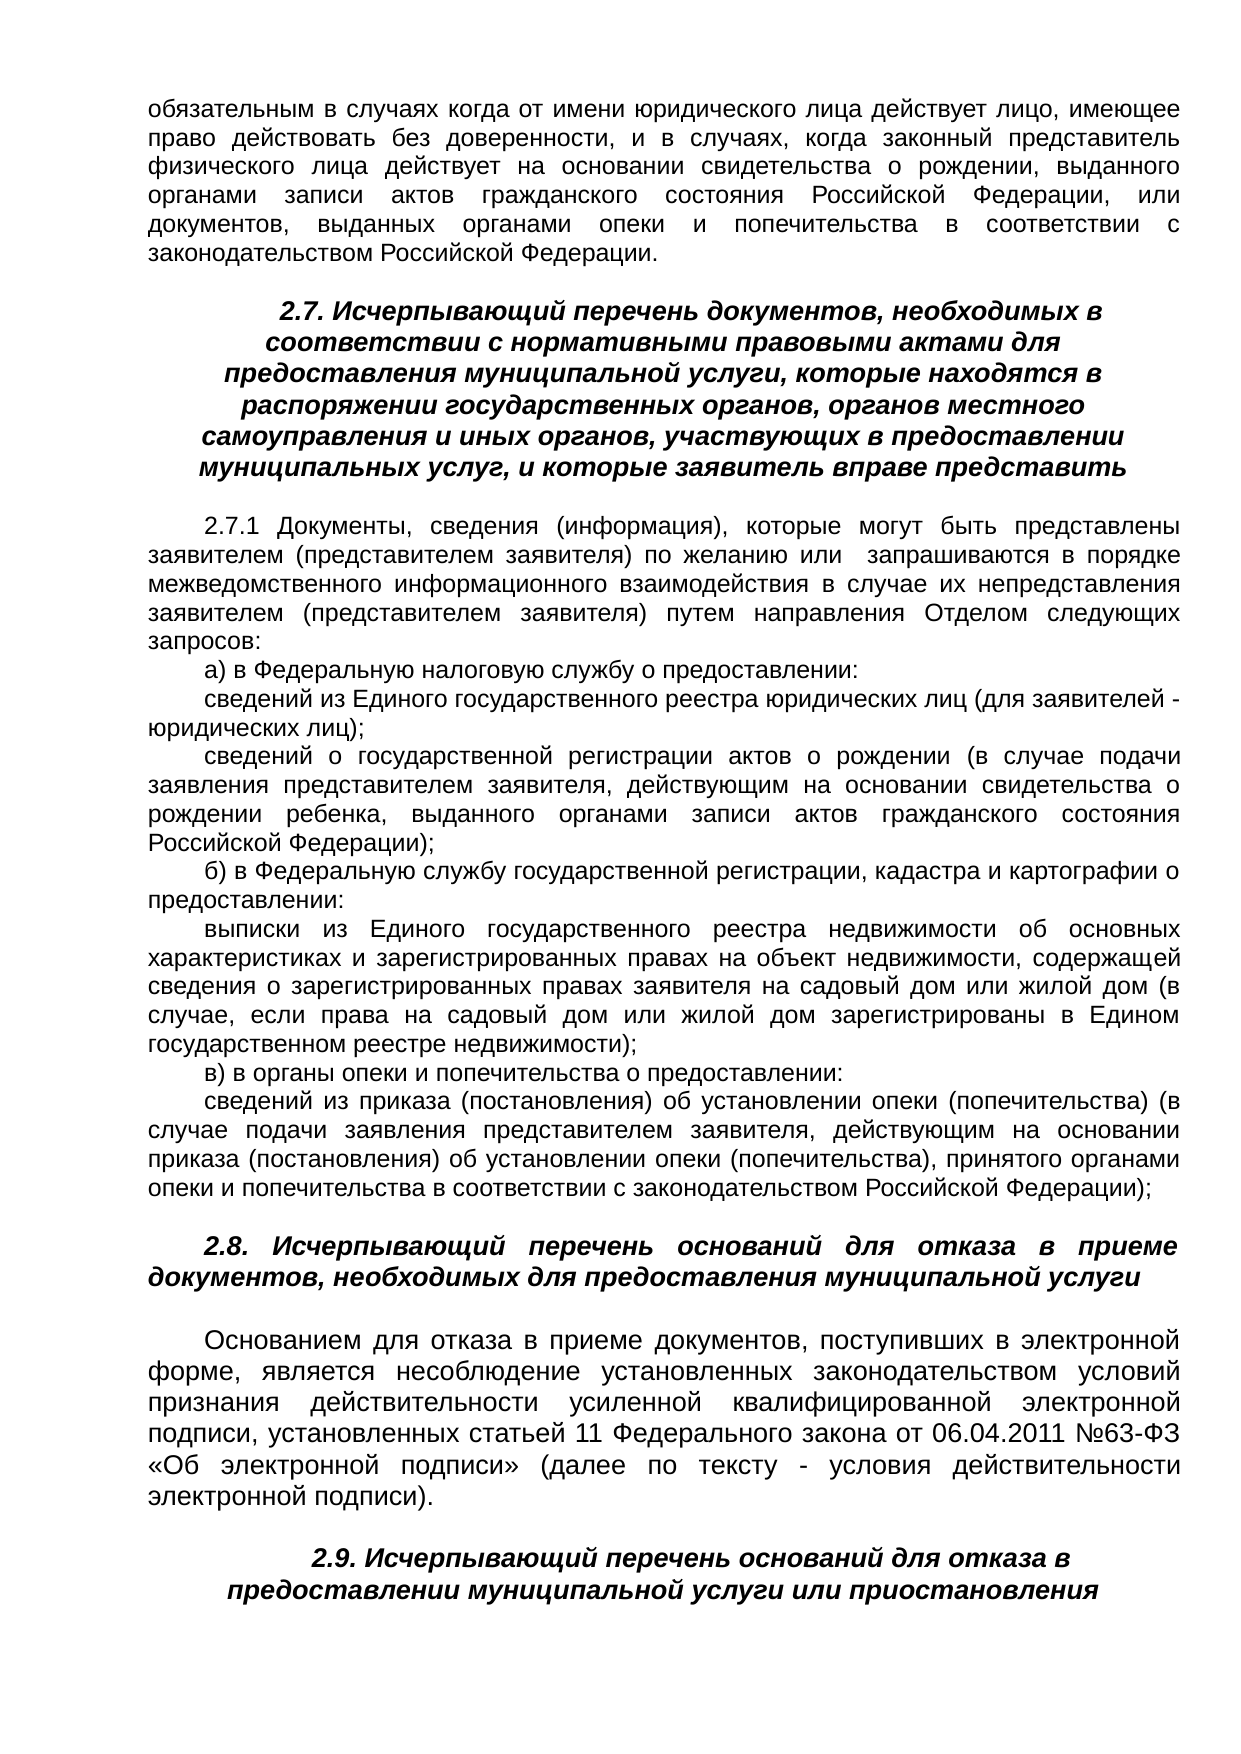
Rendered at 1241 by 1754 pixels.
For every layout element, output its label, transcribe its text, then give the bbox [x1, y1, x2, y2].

text 2.9. Исчерпывающий перечень оснований для отказа в предоставлении муниципальной услуги или приостановления [148, 1542, 1181, 1605]
text Основанием для отказа в приеме документов, поступивших в электронной форме, является несоблюдение установленных законодательством условий признания действительности усиленной квалифицированной электронной подписи, установленных статьей 11 Федерального закона от 06.04.2011 №63-ФЗ «Об электронной подписи» (далее по тексту - условия действительности электронной подписи). [148, 1324, 1181, 1511]
text 2.7.1 Документы, сведения (информация), которые могут быть представлены заявителем (представителем заявителя) по желанию или запрашиваются в порядке межведомственного информационного взаимодействия в случае их непредставления заявителем (представителем заявителя) путем направления Отделом следующих запросов: [148, 511, 1181, 655]
text б) в Федеральную службу государственной регистрации, кадастра и картографии о предоставлении: [148, 856, 1181, 914]
text 2.7. Исчерпывающий перечень документов, необходимых в соответствии с нормативными правовыми актами для предоставления муниципальной услуги, которые находятся в распоряжении государственных органов, органов местного самоуправления и иных органов, участвующих в предоставлении муниципальных услуг, и которые заявитель вправе представить [148, 295, 1181, 482]
text сведений о государственной регистрации актов о рождении (в случае подачи заявления представителем заявителя, действующим на основании свидетельства о рождении ребенка, выданного органами записи актов гражданского состояния Российской Федерации); [148, 741, 1181, 856]
text выписки из Единого государственного реестра недвижимости об основных характеристиках и зарегистрированных правах на объект недвижимости, содержащей сведения о зарегистрированных правах заявителя на садовый дом или жилой дом (в случае, если права на садовый дом или жилой дом зарегистрированы в Едином государственном реестре недвижимости); [148, 914, 1181, 1057]
text 2.8. Исчерпывающий перечень оснований для отказа в приеме документов, необходимых для предоставления муниципальной услуги [148, 1230, 1181, 1292]
text обязательным в случаях когда от имени юридического лица действует лицо, имеющее право действовать без доверенности, и в случаях, когда законный представитель физического лица действует на основании свидетельства о рождении, выданного органами записи актов гражданского состояния Российской Федерации, или документов, выданных органами опеки и попечительства в соответствии с законодательством Российской Федерации. [148, 94, 1181, 266]
text в) в органы опеки и попечительства о предоставлении: [148, 1057, 1181, 1086]
text сведений из Единого государственного реестра юридических лиц (для заявителей - юридических лиц); [148, 684, 1181, 741]
text а) в Федеральную налоговую службу о предоставлении: [148, 655, 1181, 684]
text сведений из приказа (постановления) об установлении опеки (попечительства) (в случае подачи заявления представителем заявителя, действующим на основании приказа (постановления) об установлении опеки (попечительства), принятого органами опеки и попечительства в соответствии с законодательством Российской Федерации); [148, 1086, 1181, 1201]
